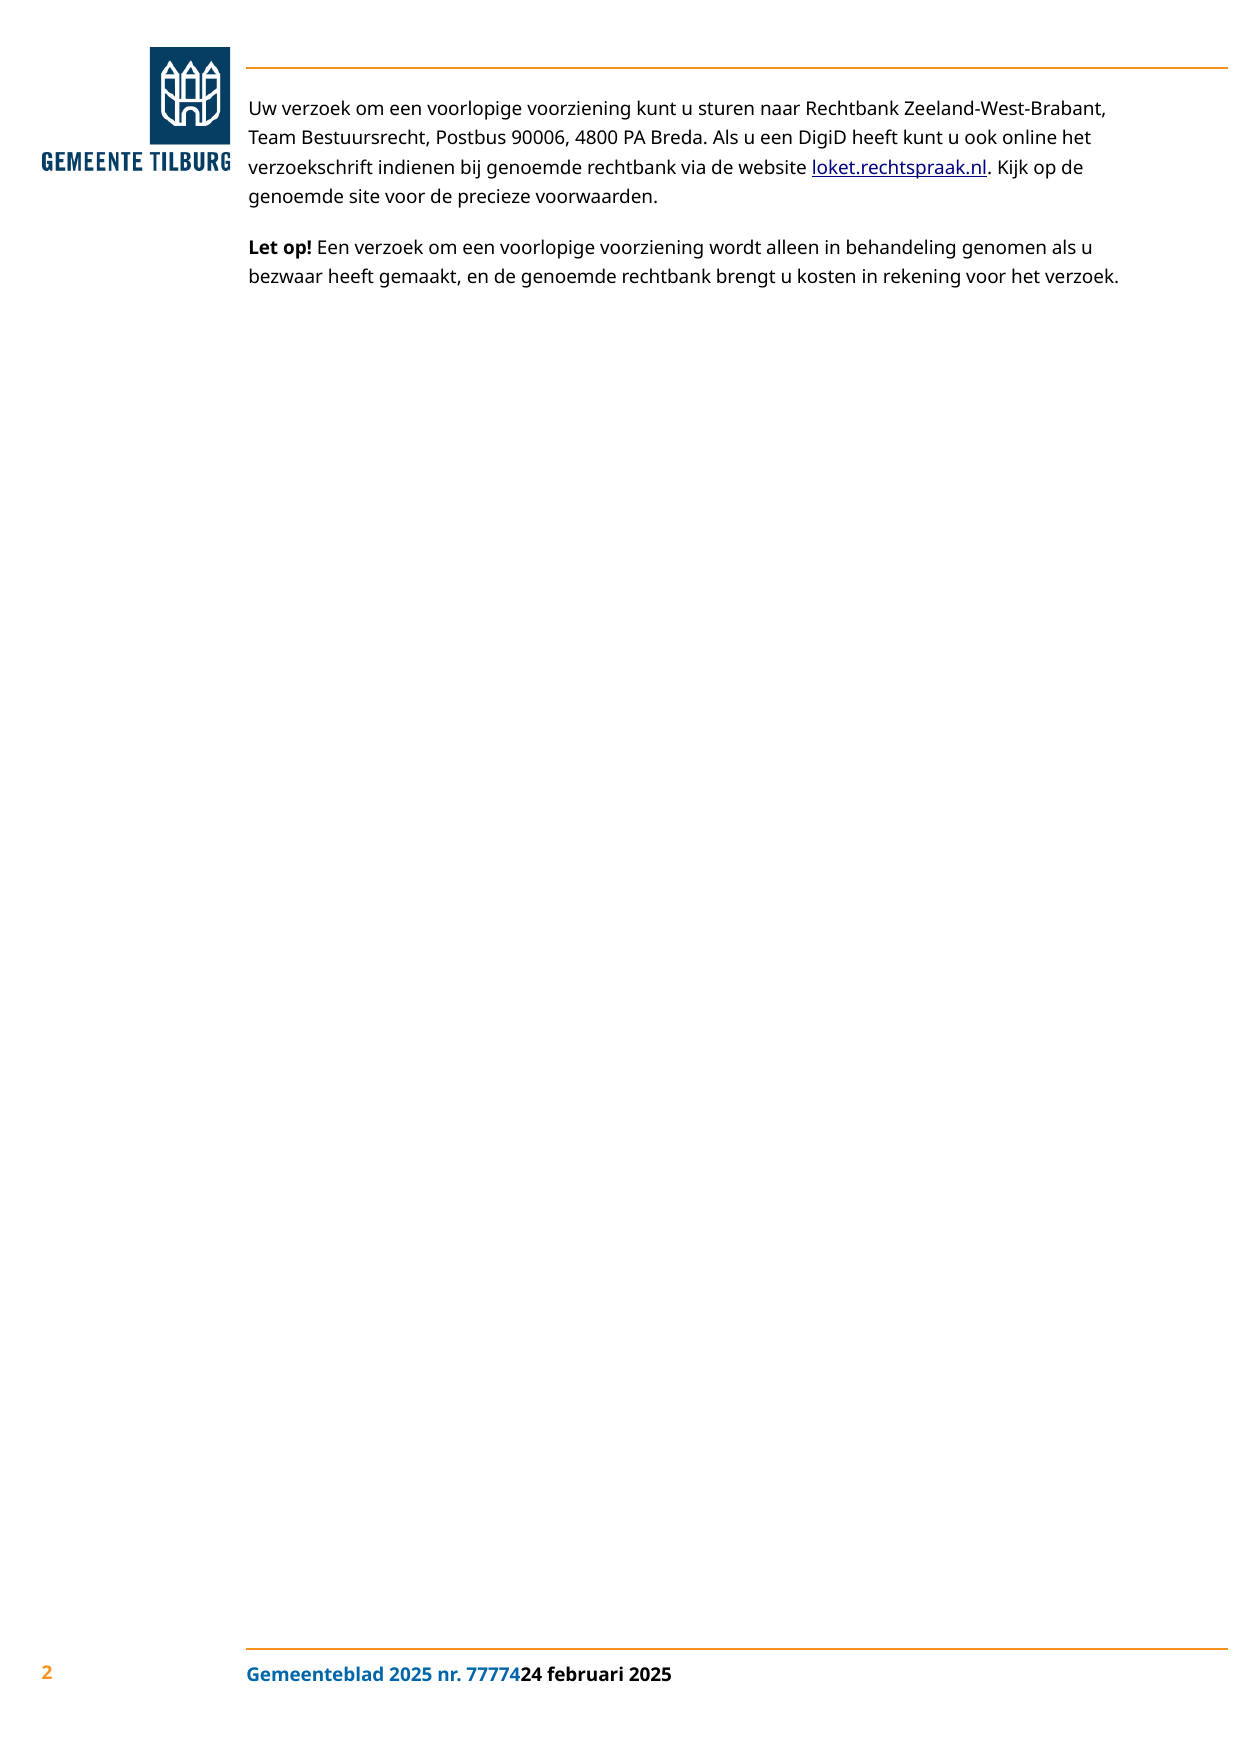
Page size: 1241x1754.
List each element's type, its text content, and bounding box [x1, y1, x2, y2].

picture [41, 47, 231, 172]
text Let op! Een verzoek om een voorlopige voorziening wordt alleen in behandeling genomen als u bezwaar heeft gemaakt, en de genoemde rechtbank brengt u kosten in rekening voor het verzoek. [248, 234, 1152, 289]
text Uw verzoek om een voorlopige voorziening kunt u sturen naar Rechtbank Zeeland-West-Brabant, Team Bestuursrecht, Postbus 90006, 4800 PA Breda. Als u een DigiD heeft kunt u ook online het verzoekschrift indienen bij genoemde rechtbank via de website loket.rechtspraak.nl. Kijk op de genoemde site voor de precieze voorwaarden. [248, 95, 1152, 209]
